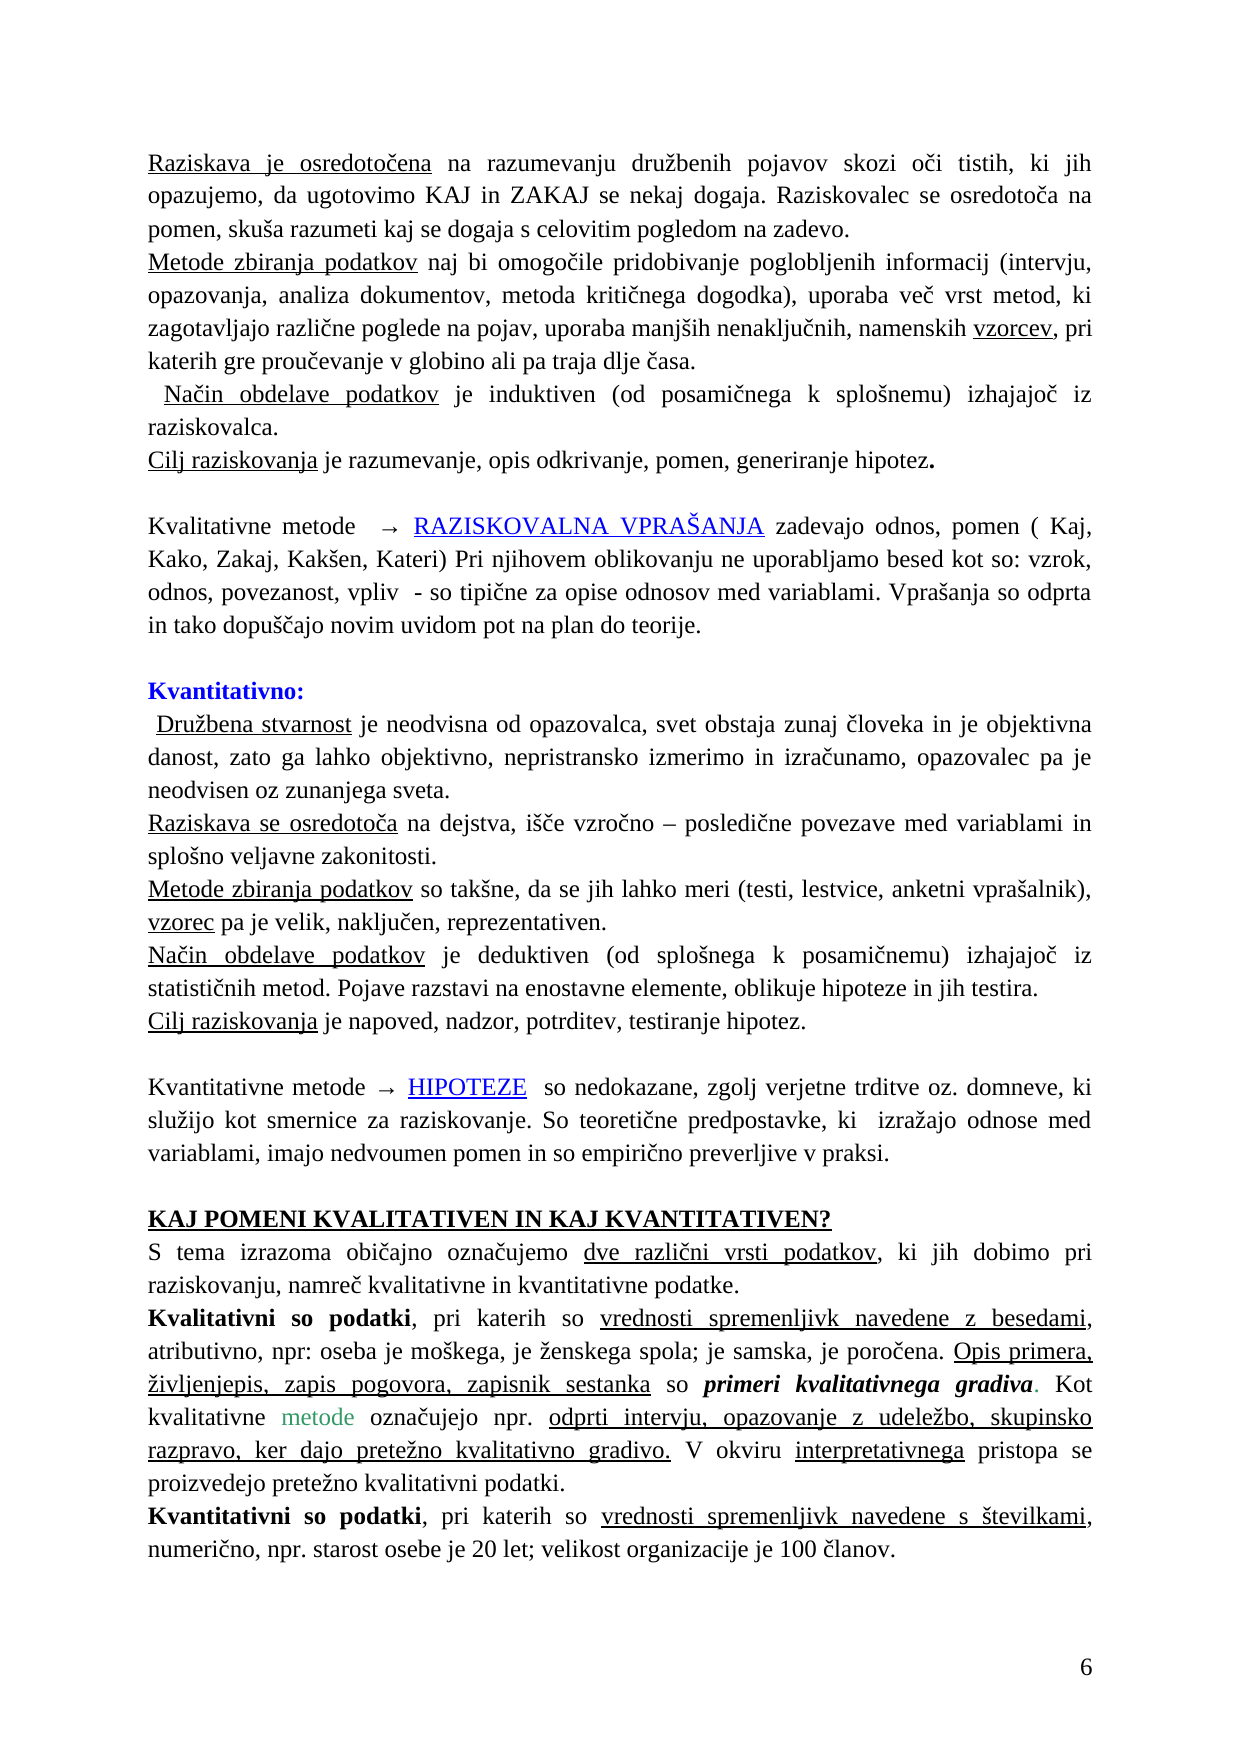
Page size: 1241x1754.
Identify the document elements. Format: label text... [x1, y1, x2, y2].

text Kvantitativne metode → HIPOTEZE so nedokazane, zgolj verjetne trditve oz. domneve, ki služijo kot smernice za raziskovanje. So teoretične predpostavke, ki izražajo odnose med variablami, imajo nedvoumen pomen in so empirično preverljive v praksi. [148, 1072, 1093, 1167]
text Kvalitativni so podatki, pri katerih so vrednosti spremenljivk navedene z besedami, atributivno, npr: oseba je moškega, je ženskega spola; je samska, je poročena. Opis primera, življenjepis, zapis pogovora, zapisnik sestanka so primeri kvalitativnega gradiva. Kot kvalitativne metode označujejo npr. odprti intervju, opazovanje z udeležbo, skupinsko razpravo, ker dajo pretežno kvalitativno gradivo. V okviru interpretativnega pristopa se proizvedejo pretežno kvalitativni podatki. [148, 1303, 1093, 1497]
text Kvantitativno: [148, 676, 1093, 705]
text Metode zbiranja podatkov naj bi omogočile pridobivanje poglobljenih informacij (intervju, opazovanja, analiza dokumentov, metoda kritičnega dogodka), uporaba več vrst metod, ki zagotavljajo različne poglede na pojav, uporaba manjših nenaključnih, namenskih vzorcev, pri katerih gre proučevanje v globino ali pa traja dlje časa. [148, 247, 1093, 374]
text Kvalitativne metode → RAZISKOVALNA VPRAŠANJA zadevajo odnos, pomen ( Kaj, Kako, Zakaj, Kakšen, Kateri) Pri njihovem oblikovanju ne uporabljamo besed kot so: vzrok, odnos, povezanost, vpliv - so tipične za opise odnosov med variablami. Vprašanja so odprta in tako dopuščajo novim uvidom pot na plan do teorije. [148, 511, 1093, 639]
text Raziskava je osredotočena na razumevanju družbenih pojavov skozi oči tistih, ki jih opazujemo, da ugotovimo KAJ in ZAKAJ se nekaj dogaja. Raziskovalec se osredotoča na pomen, skuša razumeti kaj se dogaja s celovitim pogledom na zadevo. [148, 148, 1093, 242]
text Kvantitativni so podatki, pri katerih so vrednosti spremenljivk navedene s številkami, numerično, npr. starost osebe je 20 let; velikost organizacije je 100 članov. [148, 1501, 1093, 1563]
text Družbena stvarnost je neodvisna od opazovalca, svet obstaja zunaj človeka in je objektivna danost, zato ga lahko objektivno, nepristransko izmerimo in izračunamo, opazovalec pa je neodvisen oz zunanjega sveta. [148, 709, 1093, 804]
text Cilj raziskovanja je napoved, nadzor, potrditev, testiranje hipotez. [148, 1006, 1093, 1035]
text S tema izrazoma običajno označujemo dve različni vrsti podatkov, ki jih dobimo pri raziskovanju, namreč kvalitativne in kvantitativne podatke. [148, 1237, 1093, 1299]
text Metode zbiranja podatkov so takšne, da se jih lahko meri (testi, lestvice, anketni vprašalnik), vzorec pa je velik, naključen, reprezentativen. [148, 874, 1093, 936]
text Način obdelave podatkov je induktiven (od posamičnega k splošnemu) izhajajoč iz raziskovalca. [148, 379, 1093, 441]
text Raziskava se osredotoča na dejstva, išče vzročno – posledične povezave med variablami in splošno veljavne zakonitosti. [148, 808, 1093, 870]
text KAJ POMENI KVALITATIVEN IN KAJ KVANTITATIVEN? [148, 1204, 1093, 1233]
text Cilj raziskovanja je razumevanje, opis odkrivanje, pomen, generiranje hipotez. [148, 445, 1093, 473]
text Način obdelave podatkov je deduktiven (od splošnega k posamičnemu) izhajajoč iz statističnih metod. Pojave razstavi na enostavne elemente, oblikuje hipoteze in jih testira. [148, 940, 1093, 1002]
